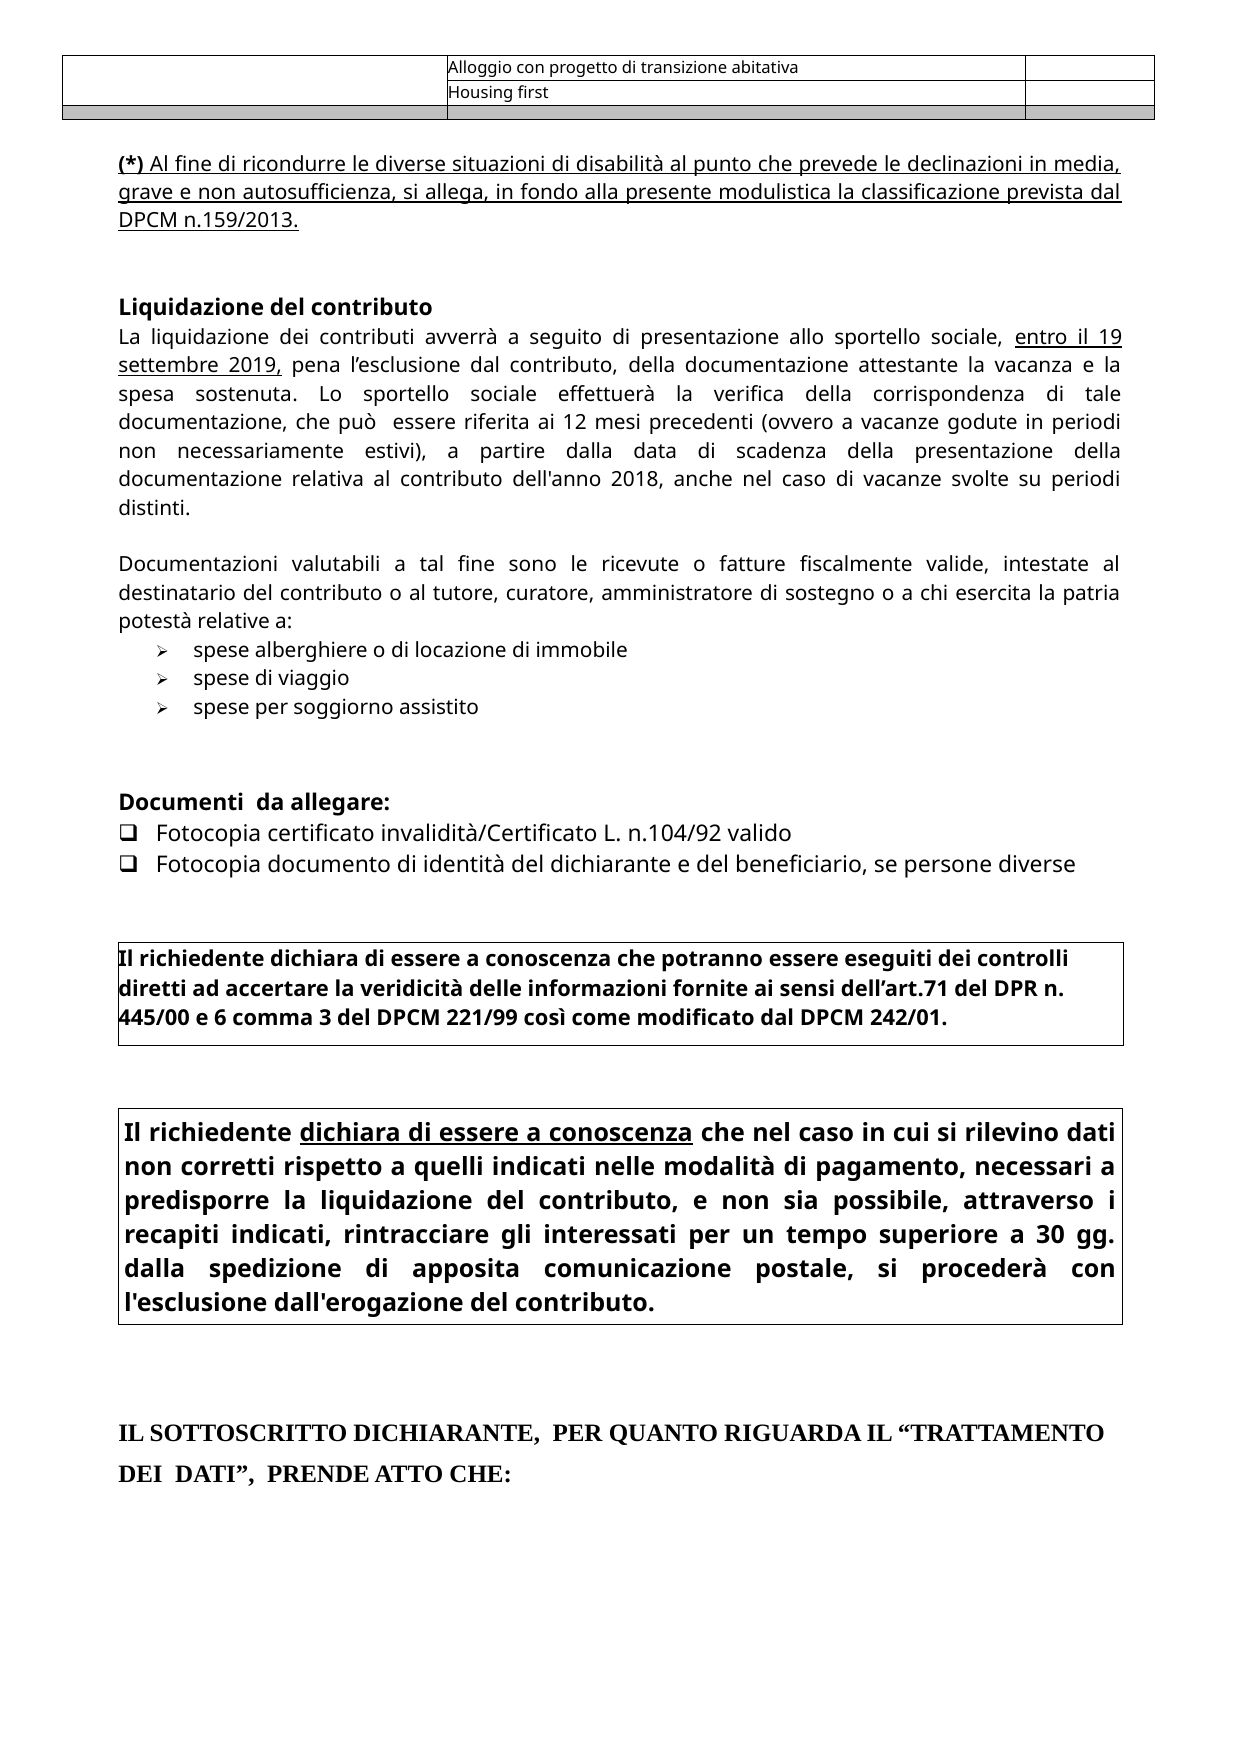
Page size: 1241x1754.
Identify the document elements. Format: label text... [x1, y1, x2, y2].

table_cell Housing first [448, 81, 1025, 105]
text La liquidazione dei contributi avverrà a seguito di presentazione allo sportello sociale, entro il 19 settembre 2019, pena l’esclusione dal contributo, della documentazione attestante la vacanza e la spesa sostenuta. Lo sportello sociale effettuerà la verifica della corrispondenza di tale documentazione, che può essere riferita ai 12 mesi precedenti (ovvero a vacanze godute in periodi non necessariamente estivi), a partire dalla data di scadenza della presentazione della documentazione relativa al contributo dell'anno 2018, anche nel caso di vacanze svolte su periodi distinti. [118, 322, 1122, 521]
table_cell [63, 106, 447, 119]
table_cell [448, 106, 1025, 119]
table_header Il richiedente dichiara di essere a conoscenza che potranno essere eseguiti dei controlli diretti ad accertare la veridicità delle informazioni fornite ai sensi dell’art.71 del DPR n. 445/00 e 6 comma 3 del DPCM 221/99 così come modificato dal DPCM 242/01. [119, 943, 1123, 1045]
list spese alberghiere o di locazione di immobile [156, 635, 1122, 663]
text IL SOTTOSCRITTO DICHIARANTE, PER QUANTO RIGUARDA IL “TRATTAMENTO [118, 1418, 1122, 1447]
table_header Il richiedente dichiara di essere a conoscenza che nel caso in cui si rilevino dati non corretti rispetto a quelli indicati nelle modalità di pagamento, necessari a predisporre la liquidazione del contributo, e non sia possibile, attraverso i recapiti indicati, rintracciare gli interessati per un tempo superiore a 30 gg. dalla spedizione di apposita comunicazione postale, si procederà con l'esclusione dall'erogazione del contributo. [119, 1109, 1122, 1324]
text Documenti da allegare: [118, 786, 1122, 817]
subtitle Liquidazione del contributo [118, 291, 1122, 322]
list Fotocopia documento di identità del dichiarante e del beneficiario, se persone diverse [118, 848, 1122, 879]
list spese di viaggio [156, 663, 1122, 692]
table_cell Alloggio con progetto di transizione abitativa [448, 56, 1025, 80]
table_cell [1026, 56, 1154, 80]
text (*) Al fine di ricondurre le diverse situazioni di disabilità al punto che prevede le declinazioni in media, grave e non autosufficienza, si allega, in fondo alla presente modulistica la classificazione prevista dal [118, 149, 1122, 201]
table_cell [1026, 106, 1154, 119]
table_cell [1026, 81, 1154, 105]
text Documentazioni valutabili a tal fine sono le ricevute o fatture fiscalmente valide, intestate al destinatario del contributo o al tutore, curatore, amministratore di sostegno o a chi esercita la patria potestà relative a: [118, 549, 1122, 635]
text DEI DATI”, PRENDE ATTO CHE: [118, 1459, 1122, 1488]
list Fotocopia certificato invalidità/Certificato L. n.104/92 valido [118, 817, 1122, 848]
list spese per soggiorno assistito [156, 692, 1122, 720]
text DPCM n.159/2013. [118, 203, 1122, 234]
table_cell [63, 56, 447, 105]
